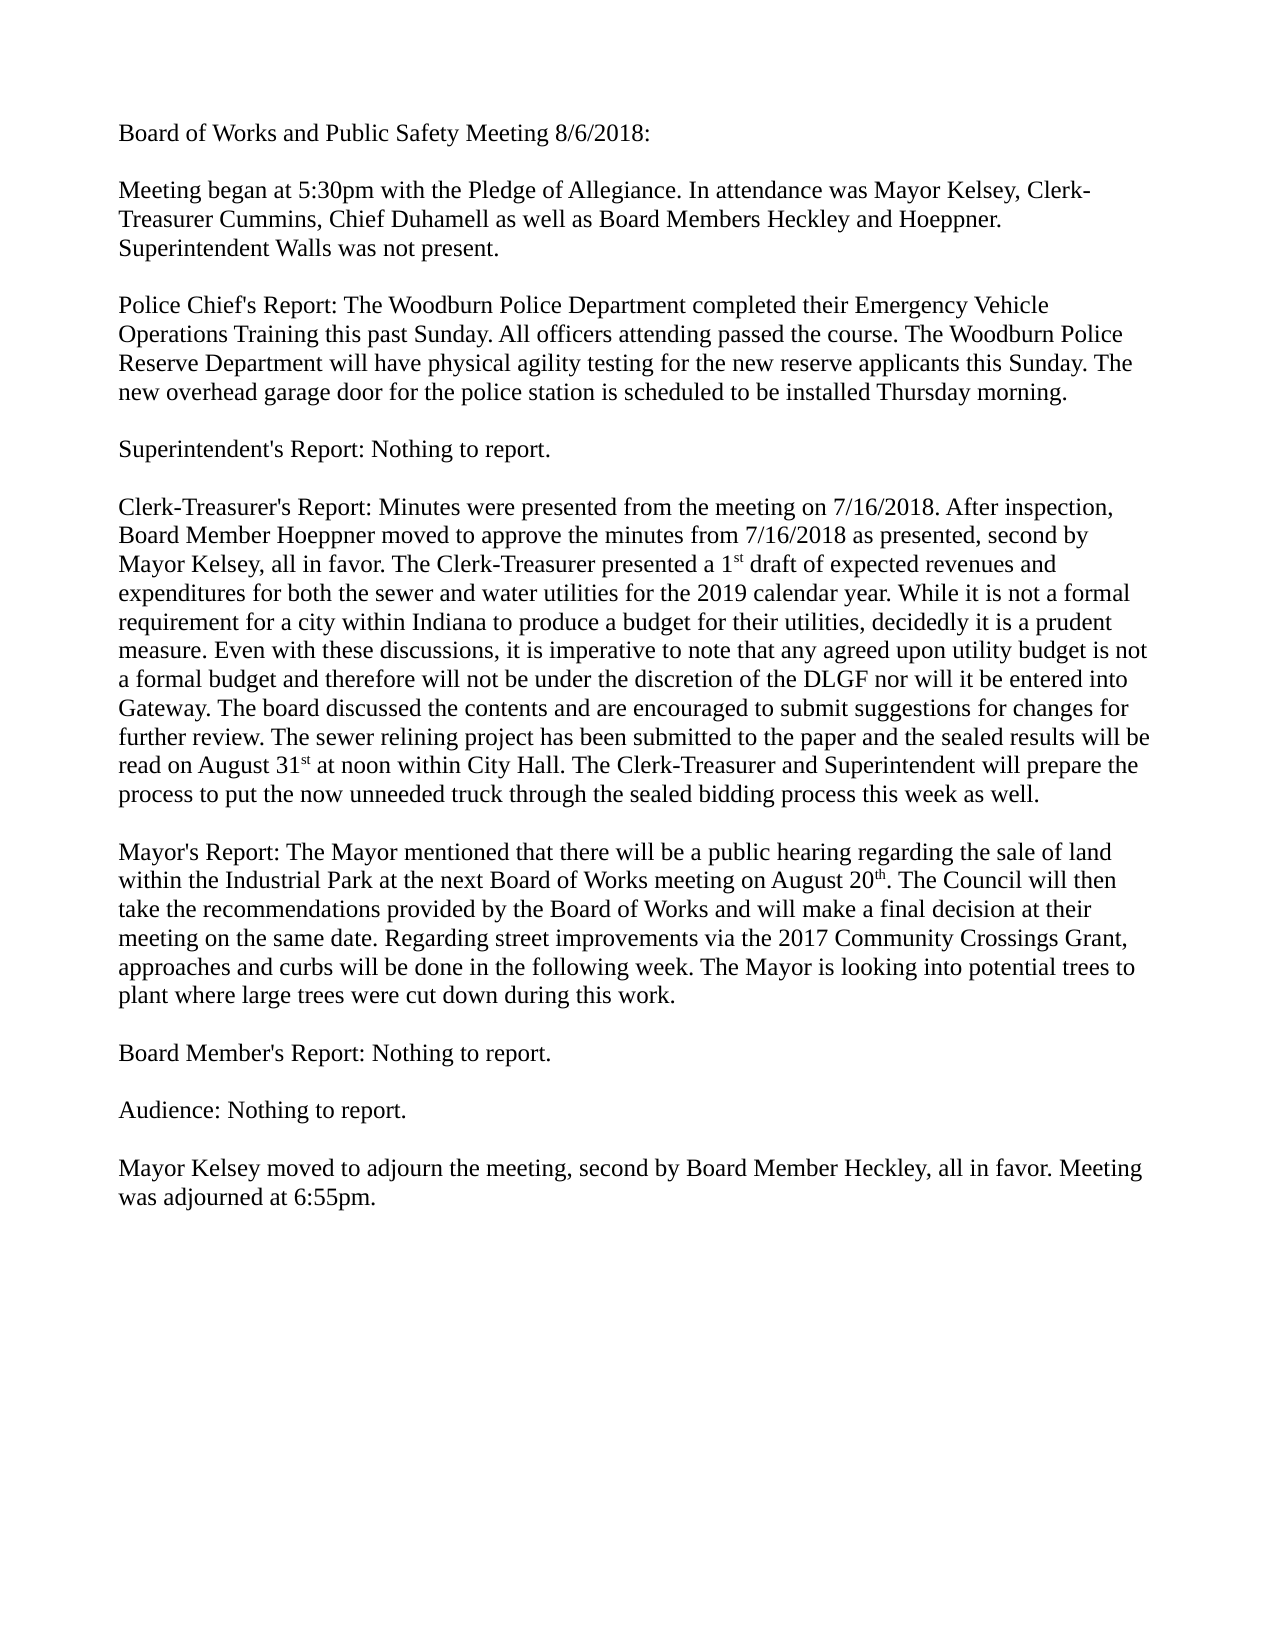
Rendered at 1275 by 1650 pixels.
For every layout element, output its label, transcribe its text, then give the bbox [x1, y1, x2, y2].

text Audience: Nothing to report. [118, 1096, 1157, 1124]
text Mayor Kelsey moved to adjourn the meeting, second by Board Member Heckley, all in favor. Meeting was adjourned at 6:55pm. [118, 1153, 1157, 1211]
text Board Member's Report: Nothing to report. [118, 1038, 1157, 1067]
text Board of Works and Public Safety Meeting 8/6/2018: [118, 118, 1157, 147]
text Police Chief's Report: The Woodburn Police Department completed their Emergency Vehicle Operations Training this past Sunday. All officers attending passed the course. The Woodburn Police Reserve Department will have physical agility testing for the new reserve applicants this Sunday. The new overhead garage door for the police station is scheduled to be installed Thursday morning. [118, 291, 1157, 406]
text Mayor's Report: The Mayor mentioned that there will be a public hearing regarding the sale of land within the Industrial Park at the next Board of Works meeting on August 20th. The Council will then take the recommendations provided by the Board of Works and will make a final decision at their meeting on the same date. Regarding street improvements via the 2017 Community Crossings Grant, approaches and curbs will be done in the following week. The Mayor is looking into potential trees to plant where large trees were cut down during this work. [118, 837, 1157, 1009]
text Clerk-Treasurer's Report: Minutes were presented from the meeting on 7/16/2018. After inspection, Board Member Hoeppner moved to approve the minutes from 7/16/2018 as presented, second by Mayor Kelsey, all in favor. The Clerk-Treasurer presented a 1st draft of expected revenues and expenditures for both the sewer and water utilities for the 2019 calendar year. While it is not a formal requirement for a city within Indiana to produce a budget for their utilities, decidedly it is a prudent measure. Even with these discussions, it is imperative to note that any agreed upon utility budget is not a formal budget and therefore will not be under the discretion of the DLGF nor will it be entered into Gateway. The board discussed the contents and are encouraged to submit suggestions for changes for further review. The sewer relining project has been submitted to the paper and the sealed results will be read on August 31st at noon within City Hall. The Clerk-Treasurer and Superintendent will prepare the process to put the now unneeded truck through the sealed bidding process this week as well. [118, 492, 1157, 808]
text Meeting began at 5:30pm with the Pledge of Allegiance. In attendance was Mayor Kelsey, Clerk-Treasurer Cummins, Chief Duhamell as well as Board Members Heckley and Hoeppner. Superintendent Walls was not present. [118, 176, 1157, 262]
text Superintendent's Report: Nothing to report. [118, 434, 1157, 463]
